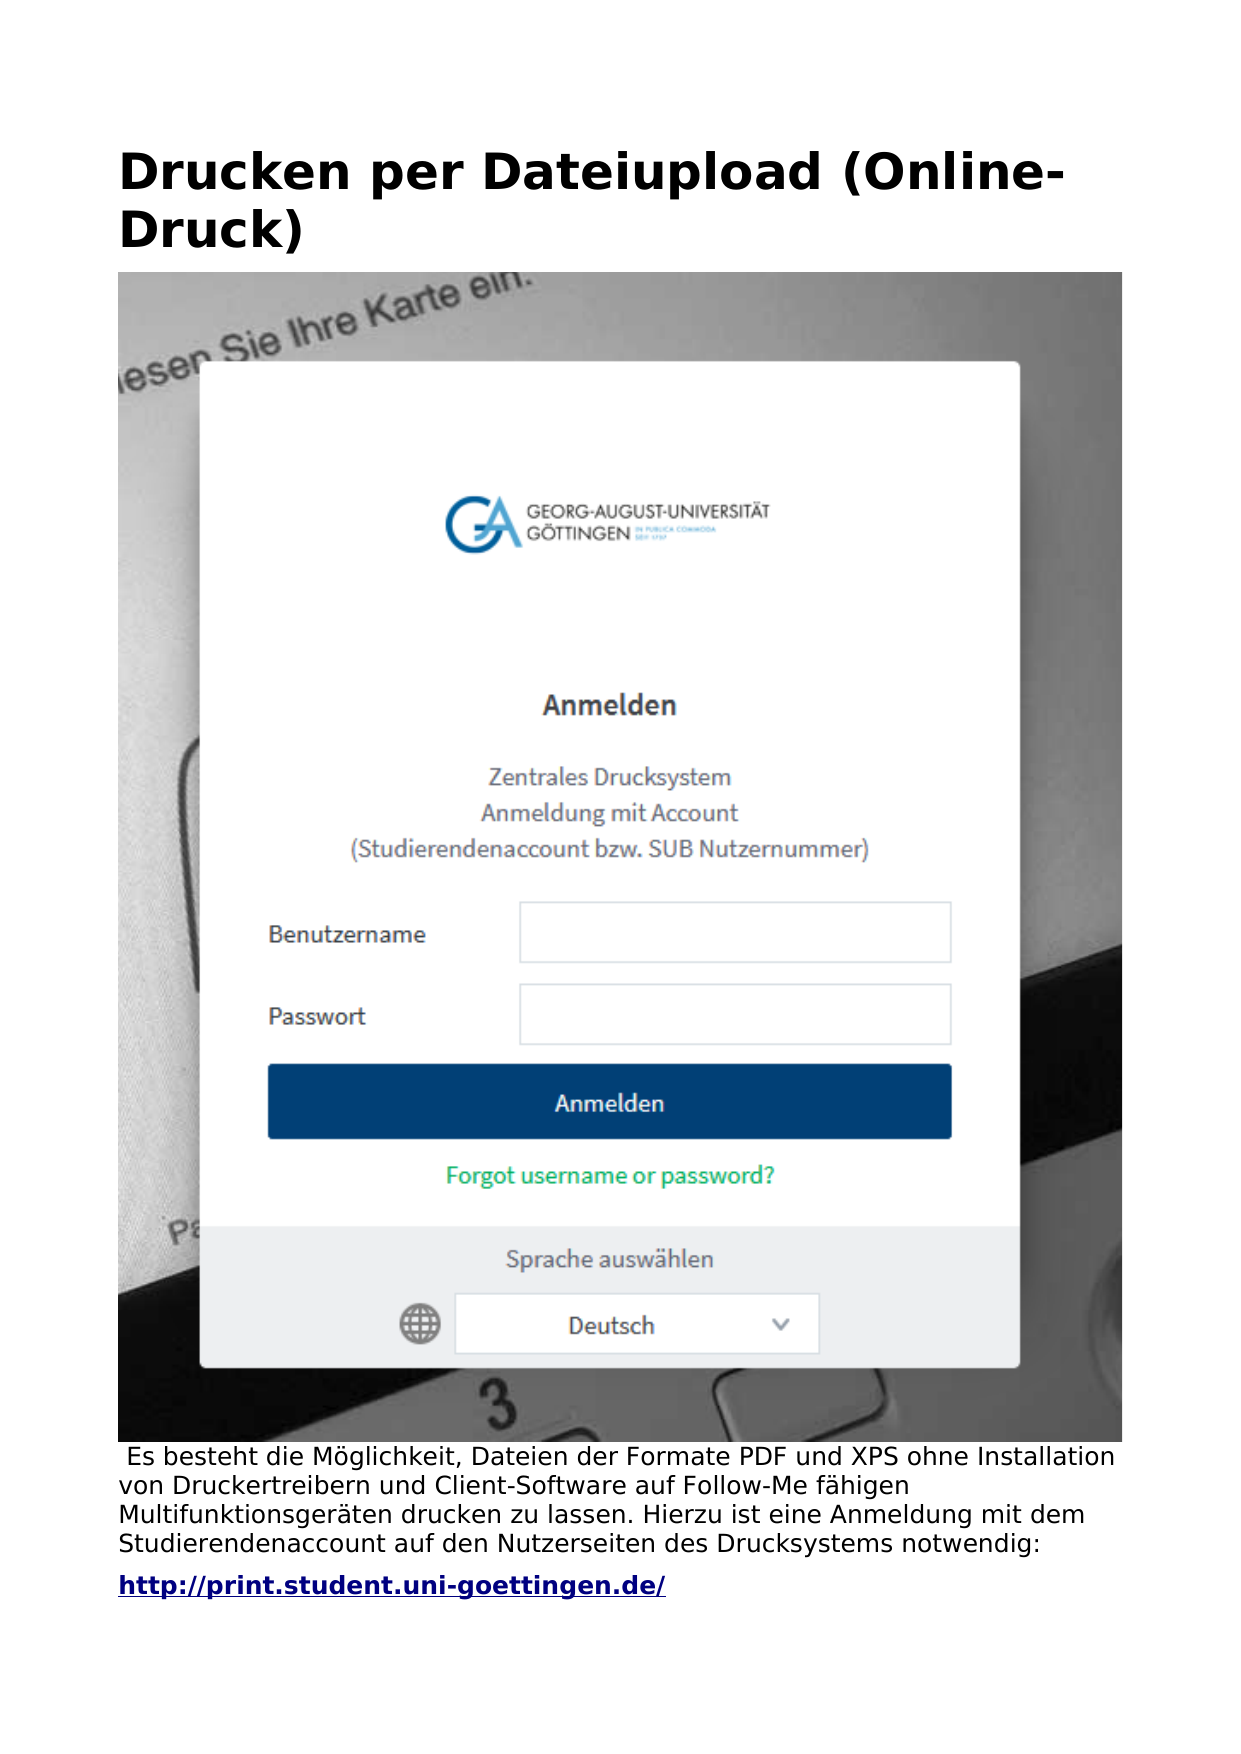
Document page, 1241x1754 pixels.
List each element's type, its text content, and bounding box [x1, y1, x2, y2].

picture [118, 272, 1123, 1442]
text Es besteht die Möglichkeit, Dateien der Formate PDF und XPS ohne Installation von Druckertreibern und Client-Software auf Follow-Me fähigen Multifunktionsgeräten drucken zu lassen. Hierzu ist eine Anmeldung mit dem Studierendenaccount auf den Nutzerseiten des Drucksystems notwendig: [118, 1442, 1122, 1558]
text http://print.student.uni-goettingen.de/ [118, 1571, 1122, 1629]
subtitle Drucken per Dateiupload (Online-Druck) [118, 143, 1122, 259]
